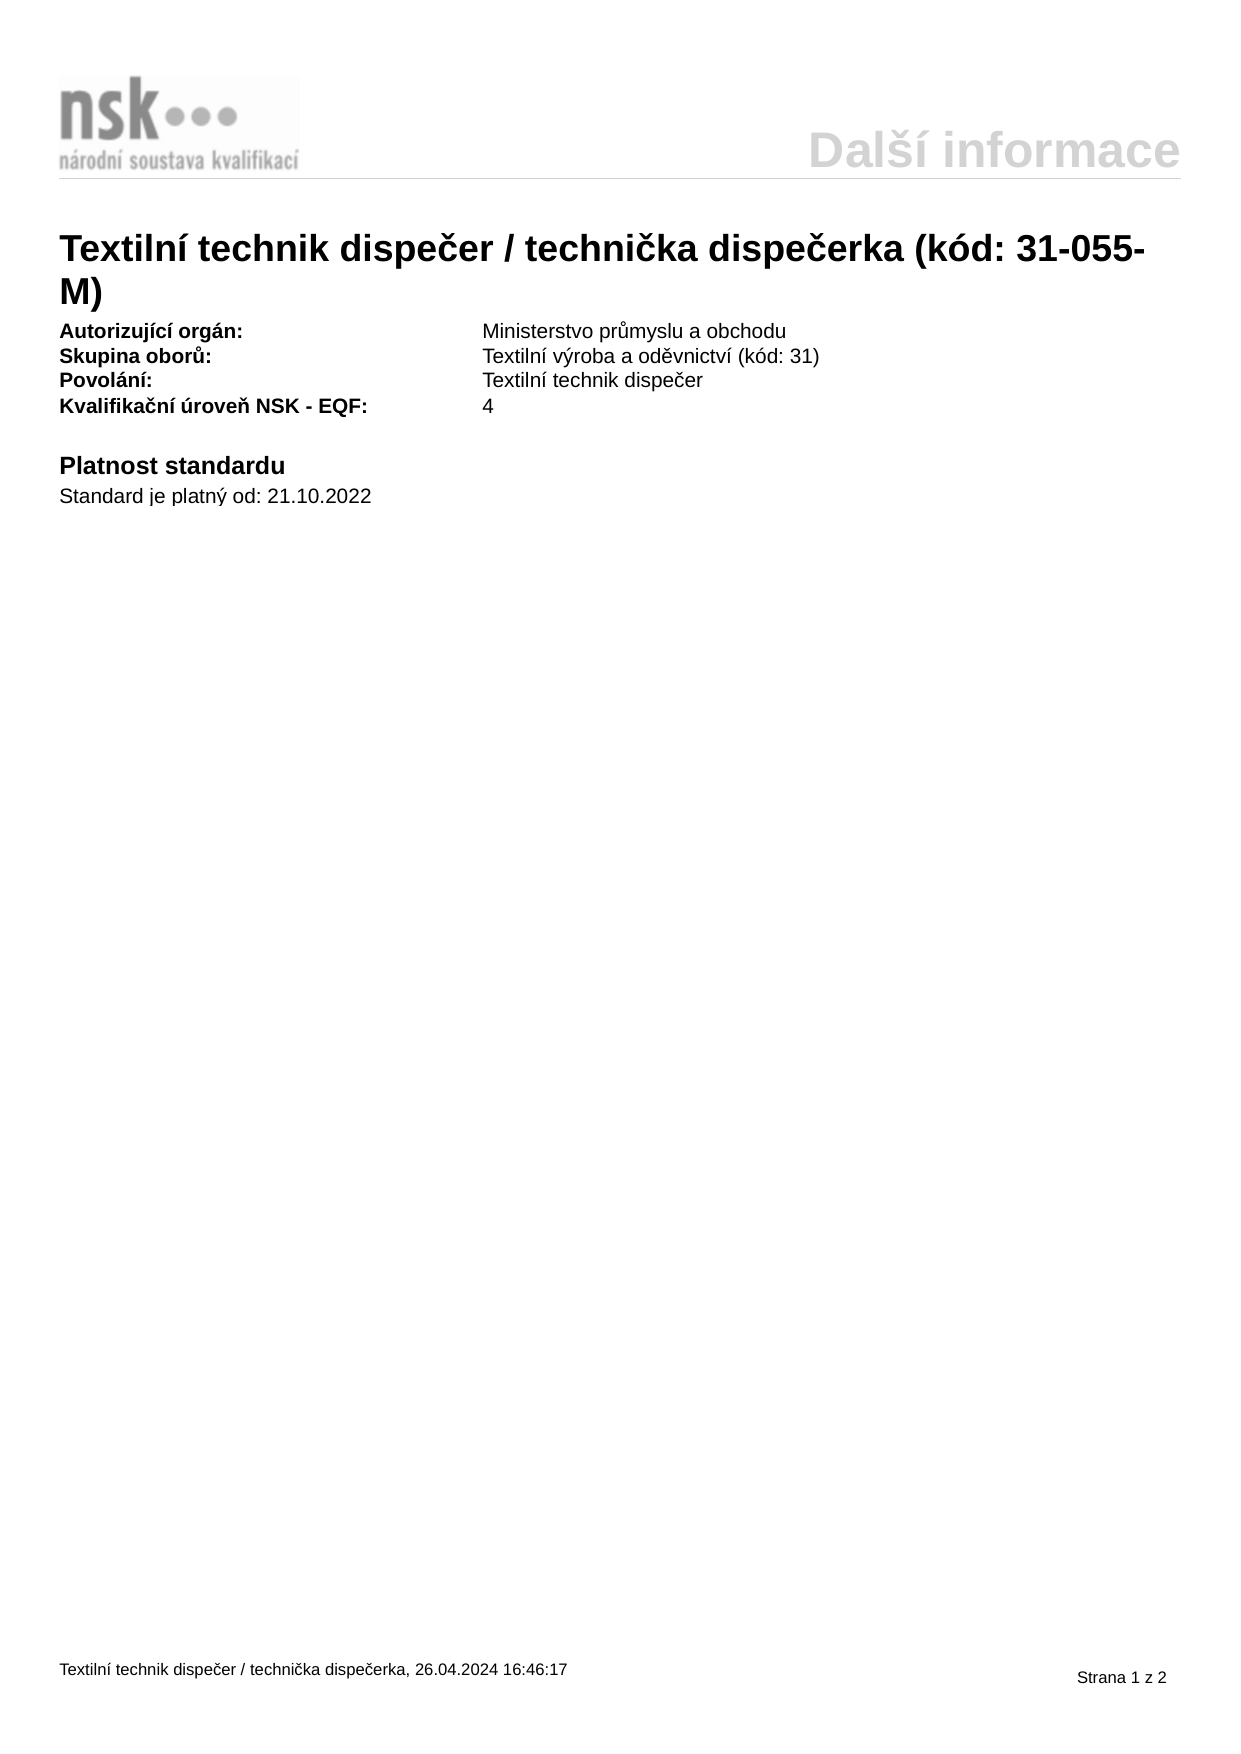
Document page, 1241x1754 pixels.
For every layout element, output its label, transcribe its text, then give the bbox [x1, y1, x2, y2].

table_cell [1167, 1660, 1181, 1696]
table_cell [1167, 418, 1181, 447]
table_cell [482, 806, 619, 1106]
table_cell [482, 506, 619, 806]
table_cell [1167, 506, 1181, 806]
table_cell [482, 196, 619, 224]
table_cell [861, 313, 1167, 319]
table_cell [59, 313, 119, 319]
table_cell [59, 172, 119, 178]
table_cell [861, 806, 1167, 1106]
table_cell [482, 313, 619, 319]
table_cell [59, 1106, 119, 1383]
table_cell [482, 172, 619, 178]
table_cell [861, 506, 1167, 806]
table_cell [119, 806, 482, 1106]
table_cell [59, 418, 119, 447]
table_cell [119, 506, 482, 806]
table_cell [1167, 806, 1181, 1106]
table_header Další informace [627, 59, 1181, 178]
table_cell [482, 1106, 619, 1383]
table_cell [619, 1106, 627, 1383]
table_cell [861, 418, 1167, 447]
table_cell Skupina oborů: [59, 344, 482, 368]
table_cell Textilní výroba a oděvnictví (kód: 31) [482, 344, 1181, 368]
table_cell [482, 418, 619, 447]
table_cell [627, 1106, 861, 1383]
table_cell [59, 196, 119, 224]
table_cell [59, 806, 119, 1106]
table_cell [119, 1384, 482, 1659]
picture [58, 59, 620, 172]
table_cell [619, 172, 627, 178]
table_cell [861, 1106, 1167, 1383]
table_cell [627, 418, 861, 447]
table_cell [119, 172, 482, 178]
table_cell [59, 1384, 119, 1659]
table_cell [119, 313, 482, 319]
table_cell [619, 506, 627, 806]
table_cell Kvalifikační úroveň NSK - EQF: [59, 394, 482, 417]
table_cell [1167, 1106, 1181, 1383]
table_cell Ministerstvo průmyslu a obchodu [482, 319, 1181, 344]
table_cell [619, 418, 627, 447]
table_cell [619, 1384, 627, 1659]
table_header [620, 59, 627, 172]
table_cell [627, 506, 861, 806]
table_cell [861, 1384, 1167, 1659]
table_cell [619, 313, 627, 319]
table_cell [1167, 196, 1181, 224]
table_cell Textilní technik dispečer / technička dispečerka, 26.04.2024 16:46:17 [59, 1660, 861, 1696]
table_cell [861, 196, 1167, 224]
table_cell [1167, 1384, 1181, 1659]
table_cell [119, 1106, 482, 1383]
table_cell Autorizující orgán: [59, 319, 482, 343]
table_cell [119, 196, 482, 224]
table_cell [482, 1384, 619, 1659]
table_cell Standard je platný od: 21.10.2022 [59, 484, 1181, 506]
table_cell [619, 196, 627, 224]
table_cell Platnost standardu [59, 448, 1181, 483]
table_cell [627, 196, 861, 224]
table_cell Povolání: [59, 368, 482, 392]
table_cell Textilní technik dispečer / technička dispečerka (kód: 31-055-M) [59, 224, 1181, 313]
table_cell [1167, 313, 1181, 319]
table_cell Textilní technik dispečer [482, 368, 1181, 393]
table_cell [627, 806, 861, 1106]
table_cell Strana 1 z 2 [861, 1660, 1167, 1696]
table_cell [59, 179, 1181, 196]
table_cell [59, 506, 119, 806]
table_cell 4 [482, 394, 1181, 417]
table_cell [619, 806, 627, 1106]
table_cell [119, 418, 482, 447]
table_cell [627, 313, 861, 319]
table_cell [627, 1384, 861, 1659]
